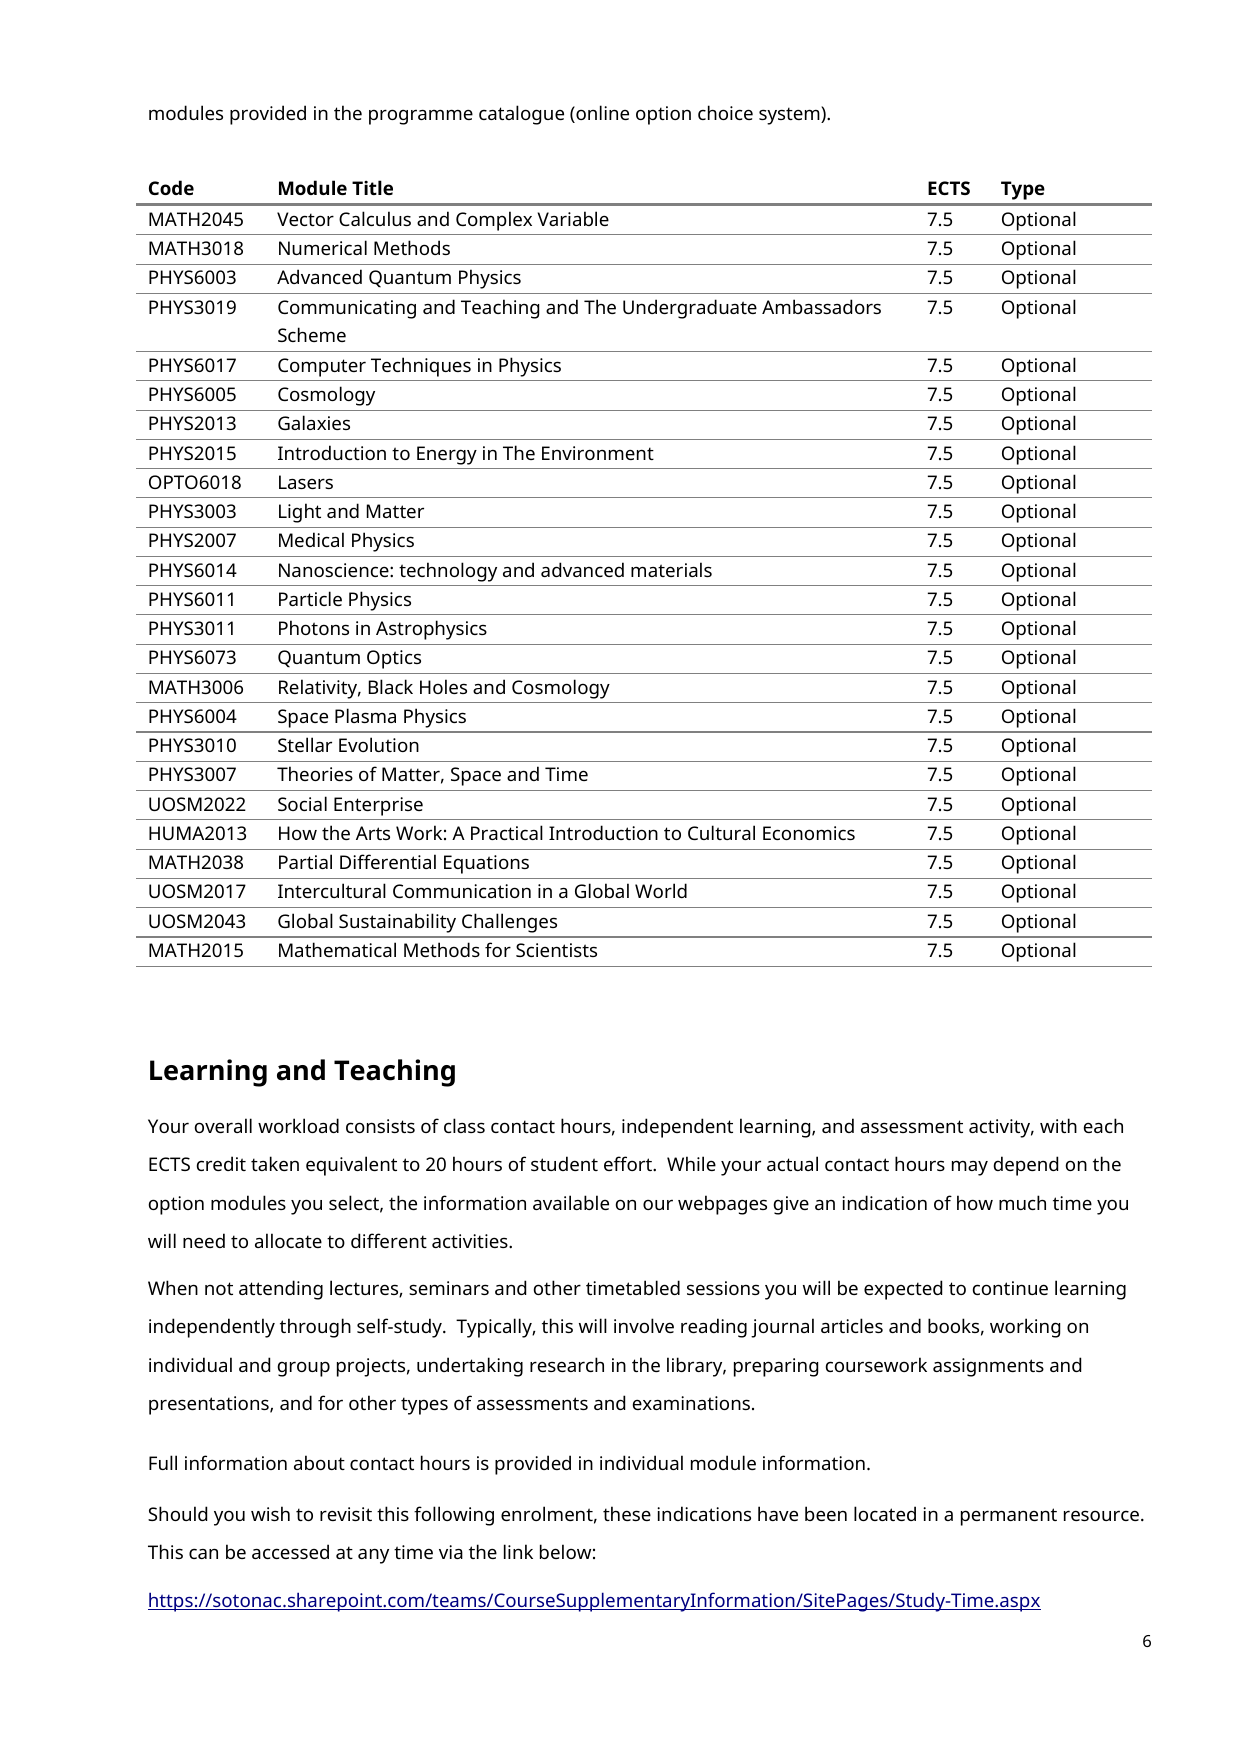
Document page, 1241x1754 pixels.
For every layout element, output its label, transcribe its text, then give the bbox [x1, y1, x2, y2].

table_cell 7.5 [916, 498, 989, 527]
table_cell Code [136, 175, 266, 203]
text Full information about contact hours is provided in individual module information. [148, 1450, 1152, 1476]
table_cell 7.5 [916, 703, 989, 731]
table_cell Medical Physics [266, 528, 916, 556]
table_cell Optional [989, 294, 1152, 351]
table_cell Communicating and Teaching and The Undergraduate Ambassadors Scheme [266, 294, 916, 351]
table_cell PHYS3003 [136, 498, 266, 527]
table_cell 7.5 [916, 879, 989, 907]
table_cell Galaxies [266, 411, 916, 439]
table_cell Optional [989, 879, 1152, 907]
text https://sotonac.sharepoint.com/teams/CourseSupplementaryInformation/SitePages/Study-Time.aspx [148, 1587, 1152, 1612]
table_cell Quantum Optics [266, 645, 916, 673]
table_cell 7.5 [916, 938, 989, 966]
table_cell Advanced Quantum Physics [266, 265, 916, 293]
table_cell 7.5 [916, 440, 989, 468]
table_cell Optional [989, 645, 1152, 673]
table_cell UOSM2017 [136, 879, 266, 907]
table_cell Numerical Methods [266, 235, 916, 264]
table_cell Cosmology [266, 381, 916, 409]
table_cell Photons in Astrophysics [266, 615, 916, 644]
table_cell PHYS3011 [136, 615, 266, 644]
table_cell Optional [989, 938, 1152, 966]
table_cell Space Plasma Physics [266, 703, 916, 731]
table_cell Optional [989, 498, 1152, 527]
table_cell Optional [989, 381, 1152, 409]
table_cell Optional [989, 411, 1152, 439]
table_cell 7.5 [916, 850, 989, 878]
table_cell Optional [989, 733, 1152, 761]
table_cell 7.5 [916, 469, 989, 497]
table_cell 7.5 [916, 294, 989, 351]
table_cell 7.5 [916, 791, 989, 819]
table_cell 7.5 [916, 381, 989, 409]
table_cell PHYS3019 [136, 294, 266, 351]
table_cell MATH2015 [136, 938, 266, 966]
table_cell Global Sustainability Challenges [266, 908, 916, 936]
table_cell Relativity, Black Holes and Cosmology [266, 674, 916, 702]
table_cell 7.5 [916, 352, 989, 380]
table_cell UOSM2043 [136, 908, 266, 936]
table_cell Optional [989, 674, 1152, 702]
table_cell 7.5 [916, 411, 989, 439]
table_cell Optional [989, 235, 1152, 264]
table_cell Optional [989, 206, 1152, 234]
table_cell PHYS6011 [136, 586, 266, 614]
table_cell 7.5 [916, 908, 989, 936]
table_cell UOSM2022 [136, 791, 266, 819]
table_cell Optional [989, 265, 1152, 293]
table_cell HUMA2013 [136, 820, 266, 848]
table_cell Optional [989, 528, 1152, 556]
table_cell Optional [989, 352, 1152, 380]
table_cell PHYS2015 [136, 440, 266, 468]
table_cell 7.5 [916, 206, 989, 234]
table_cell Module Title [266, 175, 916, 203]
table_cell Intercultural Communication in a Global World [266, 879, 916, 907]
table_cell Optional [989, 469, 1152, 497]
table_cell PHYS6017 [136, 352, 266, 380]
table_cell Optional [989, 820, 1152, 848]
table_cell PHYS6073 [136, 645, 266, 673]
table_cell ECTS [916, 175, 989, 203]
table_cell 7.5 [916, 586, 989, 614]
table_cell Vector Calculus and Complex Variable [266, 206, 916, 234]
table_cell Computer Techniques in Physics [266, 352, 916, 380]
table_cell 7.5 [916, 820, 989, 848]
table_cell OPTO6018 [136, 469, 266, 497]
text Should you wish to revisit this following enrolment, these indications have been located in a permanent resource. This can be accessed at any time via the link below: [148, 1501, 1152, 1565]
table_cell Optional [989, 440, 1152, 468]
table_cell Nanoscience: technology and advanced materials [266, 557, 916, 585]
table_cell Theories of Matter, Space and Time [266, 762, 916, 790]
table_cell PHYS3007 [136, 762, 266, 790]
table_cell 7.5 [916, 762, 989, 790]
table_cell Mathematical Methods for Scientists [266, 938, 916, 966]
table_cell MATH3018 [136, 235, 266, 264]
table_cell Lasers [266, 469, 916, 497]
table_cell Stellar Evolution [266, 733, 916, 761]
table_cell PHYS6005 [136, 381, 266, 409]
text Your overall workload consists of class contact hours, independent learning, and assessment activity, with each ECTS credit taken equivalent to 20 hours of student effort. While your actual contact hours may depend on the option modules you select, the information available on our webpages give an indication of how much time you will need to allocate to different activities. [148, 1113, 1152, 1253]
table_cell Optional [989, 615, 1152, 644]
table_cell 7.5 [916, 615, 989, 644]
table_cell 7.5 [916, 265, 989, 293]
table_cell Light and Matter [266, 498, 916, 527]
table_cell MATH2045 [136, 206, 266, 234]
table_cell Optional [989, 791, 1152, 819]
table_cell Optional [989, 762, 1152, 790]
table_cell Type [989, 175, 1152, 203]
table_cell 7.5 [916, 645, 989, 673]
table_cell Optional [989, 908, 1152, 936]
table_cell 7.5 [916, 235, 989, 264]
table_cell Optional [989, 586, 1152, 614]
subtitle Learning and Teaching [148, 1052, 1152, 1089]
table_cell Social Enterprise [266, 791, 916, 819]
table_cell PHYS2013 [136, 411, 266, 439]
table_cell PHYS6004 [136, 703, 266, 731]
table_cell MATH3006 [136, 674, 266, 702]
table_cell 7.5 [916, 557, 989, 585]
table_cell Particle Physics [266, 586, 916, 614]
table_cell PHYS6014 [136, 557, 266, 585]
table_cell MATH2038 [136, 850, 266, 878]
table_cell PHYS3010 [136, 733, 266, 761]
table_cell Introduction to Energy in The Environment [266, 440, 916, 468]
table_cell PHYS2007 [136, 528, 266, 556]
table_cell Optional [989, 850, 1152, 878]
table_cell Optional [989, 557, 1152, 585]
table_cell 7.5 [916, 733, 989, 761]
table_cell PHYS6003 [136, 265, 266, 293]
text When not attending lectures, seminars and other timetabled sessions you will be expected to continue learning independently through self-study. Typically, this will involve reading journal articles and books, working on individual and group projects, undertaking research in the library, preparing coursework assignments and presentations, and for other types of assessments and examinations. [148, 1276, 1152, 1416]
table_cell 7.5 [916, 674, 989, 702]
table_cell How the Arts Work: A Practical Introduction to Cultural Economics [266, 820, 916, 848]
table_cell 7.5 [916, 528, 989, 556]
table_cell modules provided in the programme catalogue (online option choice system). [136, 99, 1152, 175]
table_cell Partial Differential Equations [266, 850, 916, 878]
table_cell Optional [989, 703, 1152, 731]
